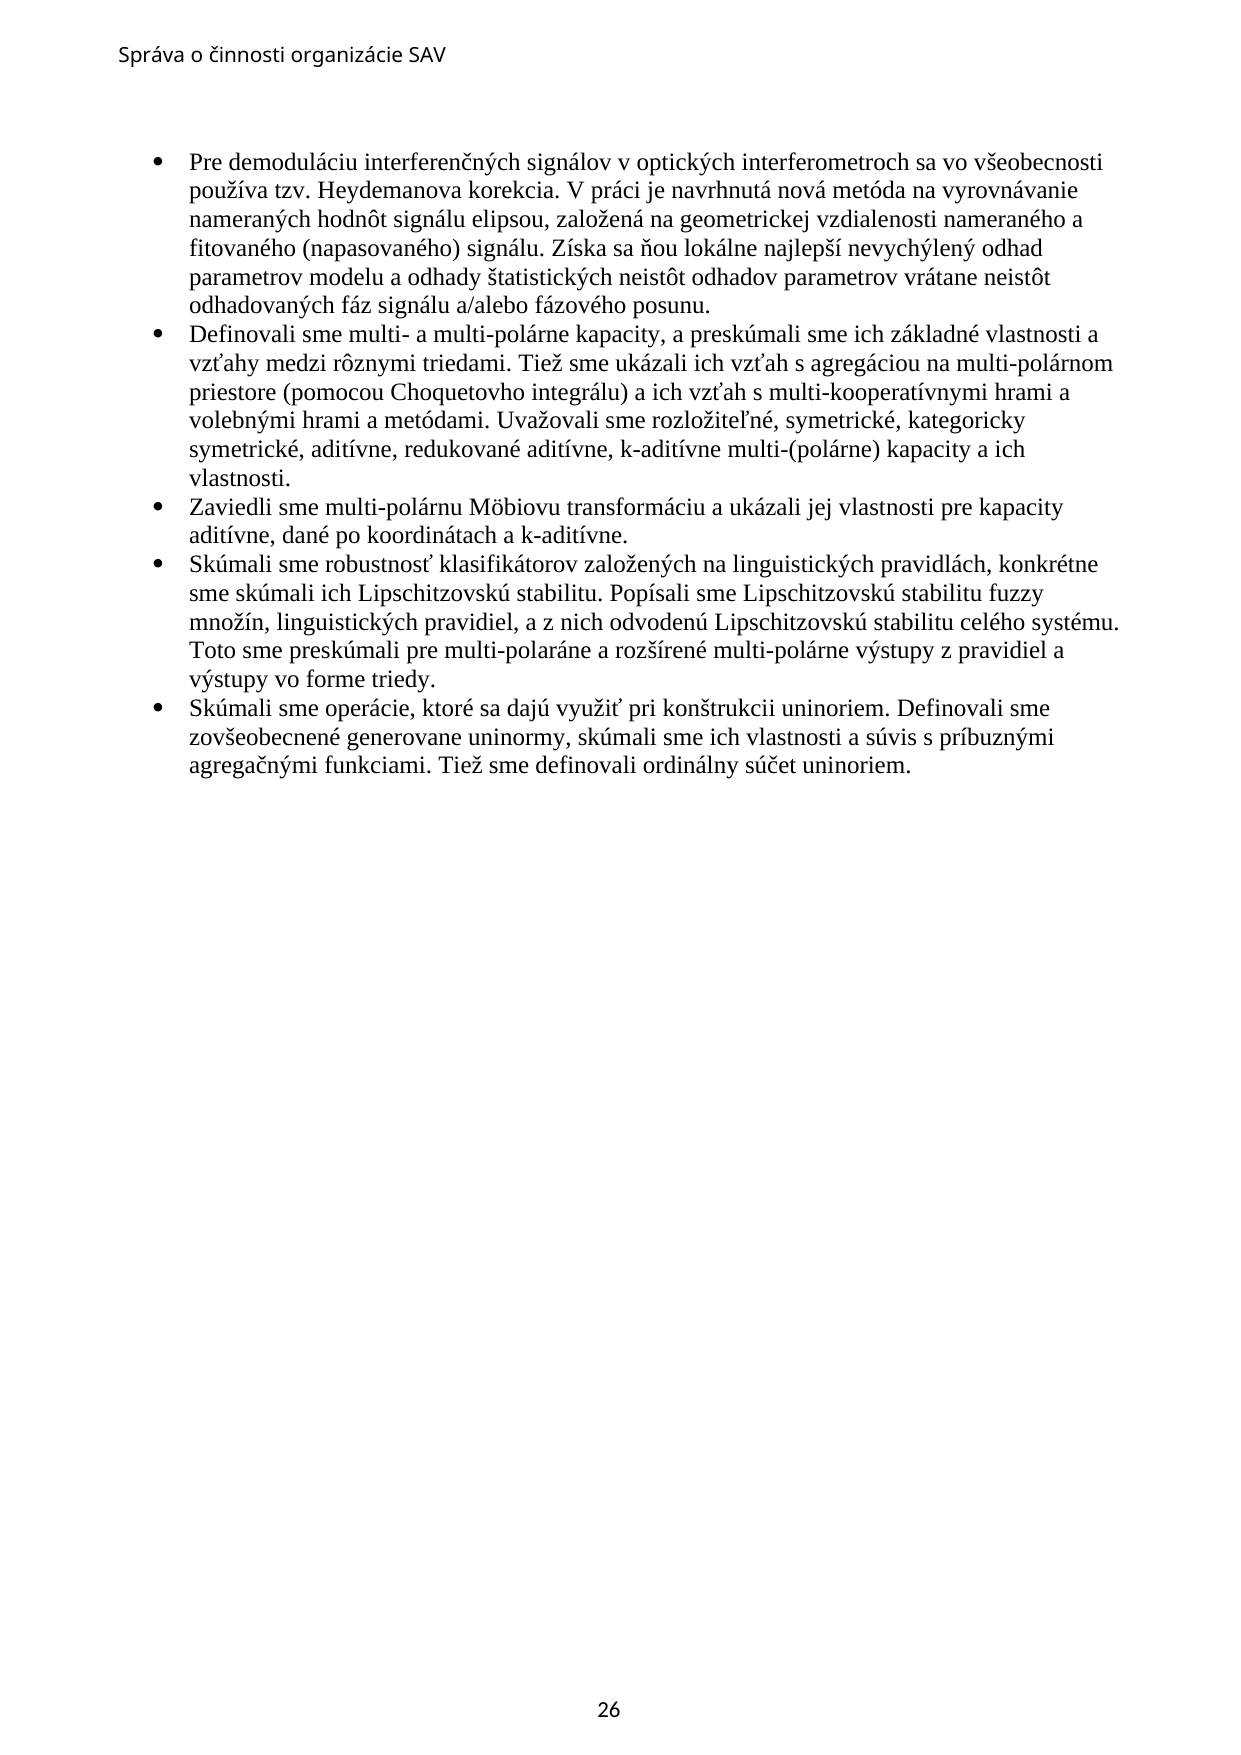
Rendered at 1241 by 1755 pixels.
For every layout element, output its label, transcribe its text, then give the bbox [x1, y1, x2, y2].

text  Skúmali sme operácie, ktoré sa dajú využiť pri konštrukcii uninoriem. Definovali sme zovšeobecnené generovane uninormy, skúmali sme ich vlastnosti a súvis s príbuznými agregačnými funkciami. Tiež sme definovali ordinálny súčet uninoriem. [153, 693, 1122, 779]
text  Definovali sme multi- a multi-polárne kapacity, a preskúmali sme ich základné vlastnosti a vzťahy medzi rôznymi triedami. Tiež sme ukázali ich vzťah s agregáciou na multi-polárnom priestore (pomocou Choquetovho integrálu) a ich vzťah s multi-kooperatívnymi hrami a volebnými hrami a metódami. Uvažovali sme rozložiteľné, symetrické, kategoricky symetrické, aditívne, redukované aditívne, k-aditívne multi-(polárne) kapacity a ich vlastnosti. [153, 319, 1122, 492]
text  Zaviedli sme multi-polárnu Möbiovu transformáciu a ukázali jej vlastnosti pre kapacity aditívne, dané po koordinátach a k-aditívne. [153, 492, 1122, 549]
text  Skúmali sme robustnosť klasifikátorov založených na linguistických pravidlách, konkrétne sme skúmali ich Lipschitzovskú stabilitu. Popísali sme Lipschitzovskú stabilitu fuzzy množín, linguistických pravidiel, a z nich odvodenú Lipschitzovskú stabilitu celého systému. Toto sme preskúmali pre multi-polaráne a rozšírené multi-polárne výstupy z pravidiel a výstupy vo forme triedy. [153, 549, 1122, 693]
text  Pre demoduláciu interferenčných signálov v optických interferometroch sa vo všeobecnosti používa tzv. Heydemanova korekcia. V práci je navrhnutá nová metóda na vyrovnávanie nameraných hodnôt signálu elipsou, založená na geometrickej vzdialenosti nameraného a fitovaného (napasovaného) signálu. Získa sa ňou lokálne najlepší nevychýlený odhad parametrov modelu a odhady štatistických neistôt odhadov parametrov vrátane neistôt odhadovaných fáz signálu a/alebo fázového posunu. [153, 147, 1122, 319]
